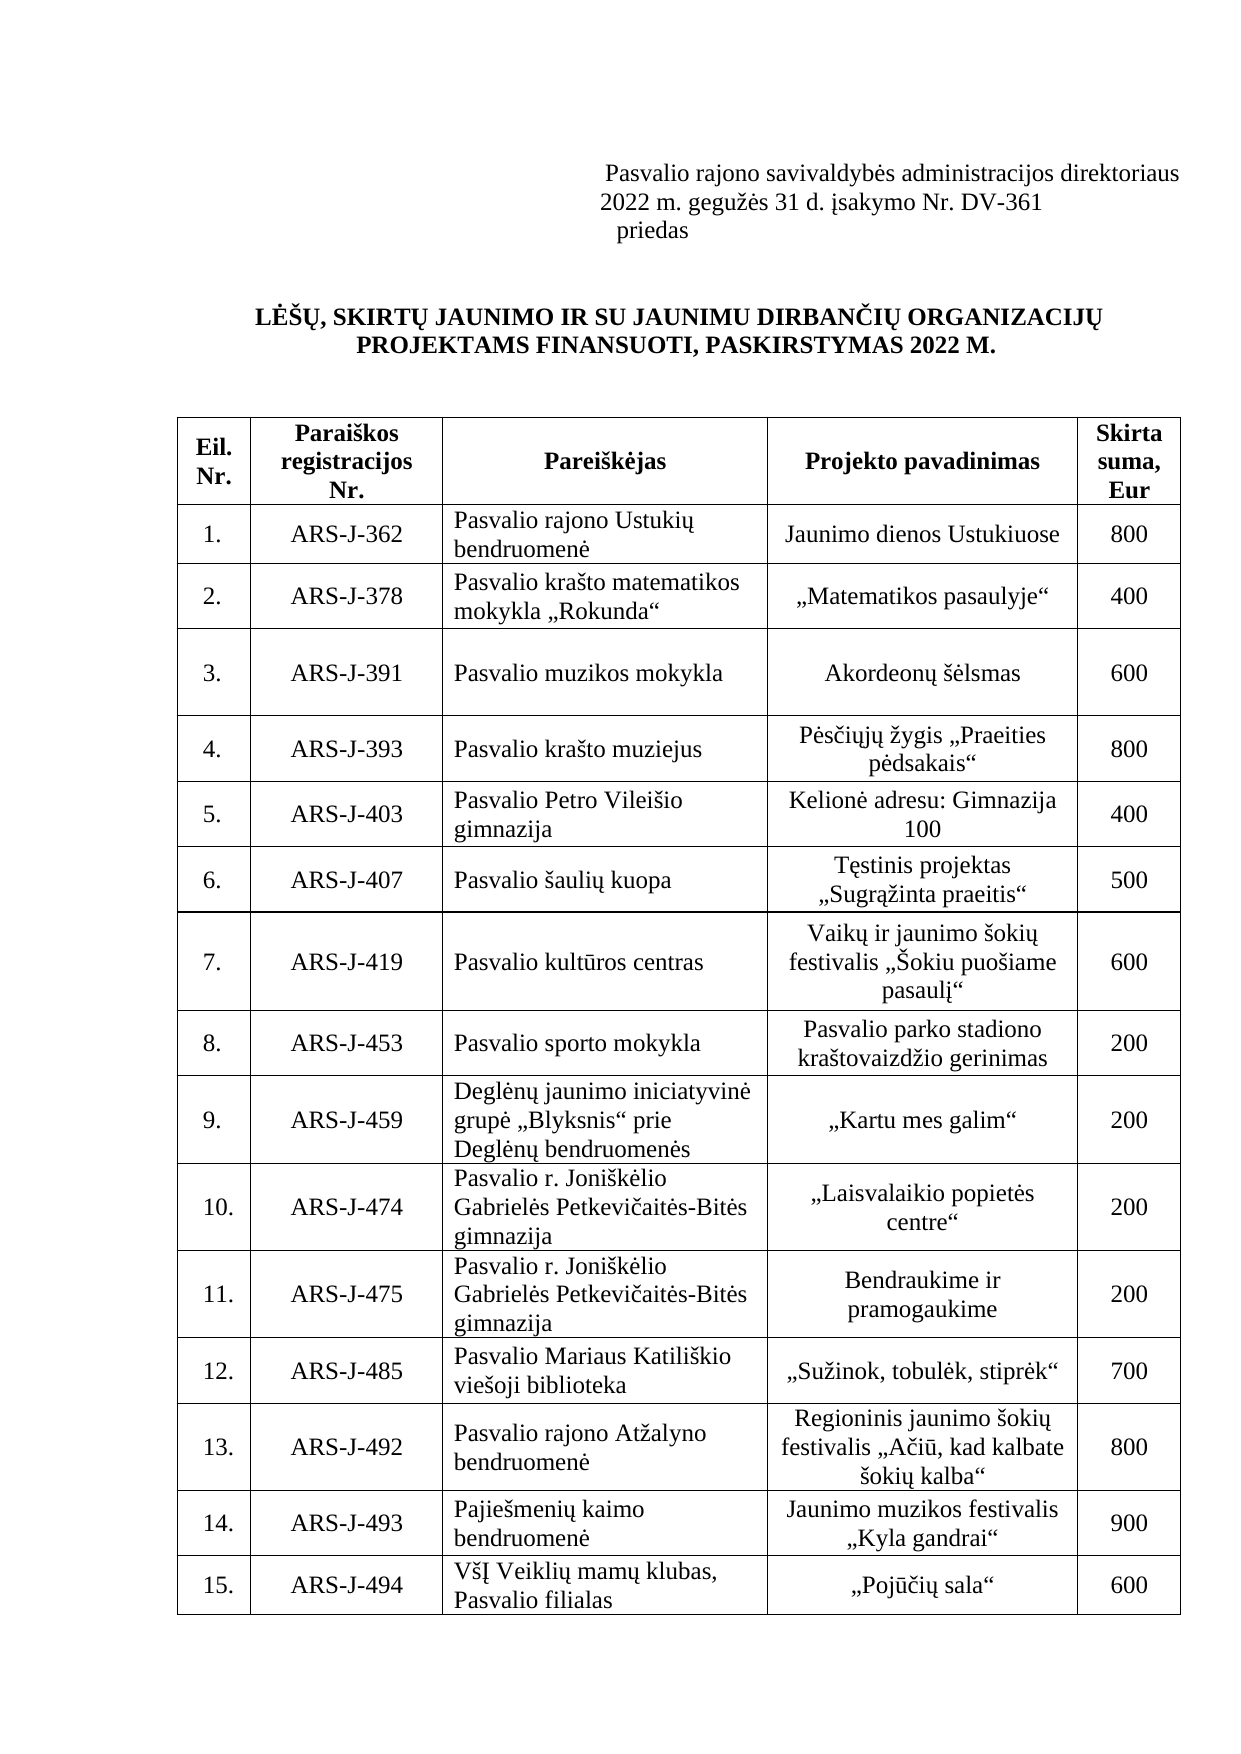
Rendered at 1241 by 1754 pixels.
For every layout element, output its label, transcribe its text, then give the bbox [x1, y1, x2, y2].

table_cell 500 [1078, 847, 1180, 911]
table_cell 11. [178, 1251, 250, 1337]
table_cell Bendraukime ir pramogaukime [768, 1251, 1077, 1337]
table_cell 800 [1078, 1404, 1180, 1490]
table_cell ARS-J-453 [251, 1011, 442, 1075]
table_cell 10. [178, 1164, 250, 1250]
table_cell Akordeonų šėlsmas [768, 629, 1077, 715]
table_cell 400 [1078, 782, 1180, 846]
table_cell ARS-J-492 [251, 1404, 442, 1490]
table_cell Pasvalio r. Joniškėlio Gabrielės Petkevičaitės-Bitės gimnazija [443, 1251, 767, 1337]
table_cell Pasvalio Petro Vileišio gimnazija [443, 782, 767, 846]
table_cell 15. [178, 1556, 250, 1614]
table_cell ARS-J-485 [251, 1338, 442, 1402]
table_cell 14. [178, 1491, 250, 1555]
table_cell „Pojūčių sala“ [768, 1556, 1077, 1614]
table_cell ARS-J-419 [251, 913, 442, 1010]
table_cell VšĮ Veiklių mamų klubas, Pasvalio filialas [443, 1556, 767, 1614]
table_cell 200 [1078, 1251, 1180, 1337]
table_header Pareiškėjas [443, 418, 767, 504]
table_cell 7. [178, 913, 250, 1010]
table_cell 2. [178, 564, 250, 628]
table_cell „Kartu mes galim“ [768, 1076, 1077, 1162]
table_cell Vaikų ir jaunimo šokių festivalis „Šokiu puošiame pasaulį“ [768, 913, 1077, 1010]
table_cell „Sužinok, tobulėk, stiprėk“ [768, 1338, 1077, 1402]
table_cell Jaunimo dienos Ustukiuose [768, 505, 1077, 562]
table_cell Pasvalio muzikos mokykla [443, 629, 767, 715]
table_cell Tęstinis projektas „Sugrąžinta praeitis“ [768, 847, 1077, 911]
text priedas [177, 215, 1181, 244]
table_cell 800 [1078, 716, 1180, 781]
table_cell ARS-J-474 [251, 1164, 442, 1250]
table_cell 9. [178, 1076, 250, 1162]
table_cell ARS-J-378 [251, 564, 442, 628]
table_cell Pasvalio Mariaus Katiliškio viešoji biblioteka [443, 1338, 767, 1402]
table_cell ARS-J-407 [251, 847, 442, 911]
table_cell 1. [178, 505, 250, 562]
table_cell Pasvalio rajono Ustukių bendruomenė [443, 505, 767, 562]
table_cell ARS-J-403 [251, 782, 442, 846]
table_cell 900 [1078, 1491, 1180, 1555]
table_cell Pasvalio r. Joniškėlio Gabrielės Petkevičaitės-Bitės gimnazija [443, 1164, 767, 1250]
table_cell 200 [1078, 1164, 1180, 1250]
table_cell Pasvalio parko stadiono kraštovaizdžio gerinimas [768, 1011, 1077, 1075]
table_cell 600 [1078, 913, 1180, 1010]
table_cell ARS-J-459 [251, 1076, 442, 1162]
table_cell Pasvalio sporto mokykla [443, 1011, 767, 1075]
table_cell 12. [178, 1338, 250, 1402]
table_cell Pasvalio krašto muziejus [443, 716, 767, 781]
table_cell „Laisvalaikio popietės centre“ [768, 1164, 1077, 1250]
table_cell 5. [178, 782, 250, 846]
table_cell 200 [1078, 1076, 1180, 1162]
text Pasvalio rajono savivaldybės administracijos direktoriaus [177, 158, 1181, 187]
table_cell 700 [1078, 1338, 1180, 1402]
table_cell 600 [1078, 629, 1180, 715]
table_cell ARS-J-362 [251, 505, 442, 562]
table_header Eil. Nr. [178, 418, 250, 504]
table_cell 13. [178, 1404, 250, 1490]
table_cell 600 [1078, 1556, 1180, 1614]
table_cell Pasvalio krašto matematikos mokykla „Rokunda“ [443, 564, 767, 628]
table_cell 4. [178, 716, 250, 781]
table_cell Pasvalio šaulių kuopa [443, 847, 767, 911]
table_cell Pasvalio rajono Atžalyno bendruomenė [443, 1404, 767, 1490]
table_cell ARS-J-475 [251, 1251, 442, 1337]
table_cell Jaunimo muzikos festivalis „Kyla gandrai“ [768, 1491, 1077, 1555]
table_header Skirta suma, Eur [1078, 418, 1180, 504]
table_cell ARS-J-391 [251, 629, 442, 715]
table_cell ARS-J-393 [251, 716, 442, 781]
table_cell 800 [1078, 505, 1180, 562]
table_cell 8. [178, 1011, 250, 1075]
table_cell 3. [178, 629, 250, 715]
table_cell 6. [178, 847, 250, 911]
table_header Paraiškos registracijos Nr. [251, 418, 442, 504]
table_cell Pasvalio kultūros centras [443, 913, 767, 1010]
table_cell „Matematikos pasaulyje“ [768, 564, 1077, 628]
table_cell Pėsčiųjų žygis „Praeities pėdsakais“ [768, 716, 1077, 781]
table_cell Kelionė adresu: Gimnazija 100 [768, 782, 1077, 846]
table_cell Deglėnų jaunimo iniciatyvinė grupė „Blyksnis“ prie Deglėnų bendruomenės [443, 1076, 767, 1162]
table_cell 400 [1078, 564, 1180, 628]
table_header Projekto pavadinimas [768, 418, 1077, 504]
text LĖŠŲ, SKIRTŲ JAUNIMO IR SU JAUNIMU DIRBANČIŲ ORGANIZACIJŲ PROJEKTAMS FINANSUOTI, PASKIRSTYMAS 2022 M. [177, 302, 1181, 359]
table_cell Regioninis jaunimo šokių festivalis „Ačiū, kad kalbate šokių kalba“ [768, 1404, 1077, 1490]
text 2022 m. gegužės 31 d. įsakymo Nr. DV-361 [177, 187, 1181, 215]
table_cell 200 [1078, 1011, 1180, 1075]
table_cell ARS-J-493 [251, 1491, 442, 1555]
table_cell Pajiešmenių kaimo bendruomenė [443, 1491, 767, 1555]
table_cell ARS-J-494 [251, 1556, 442, 1614]
